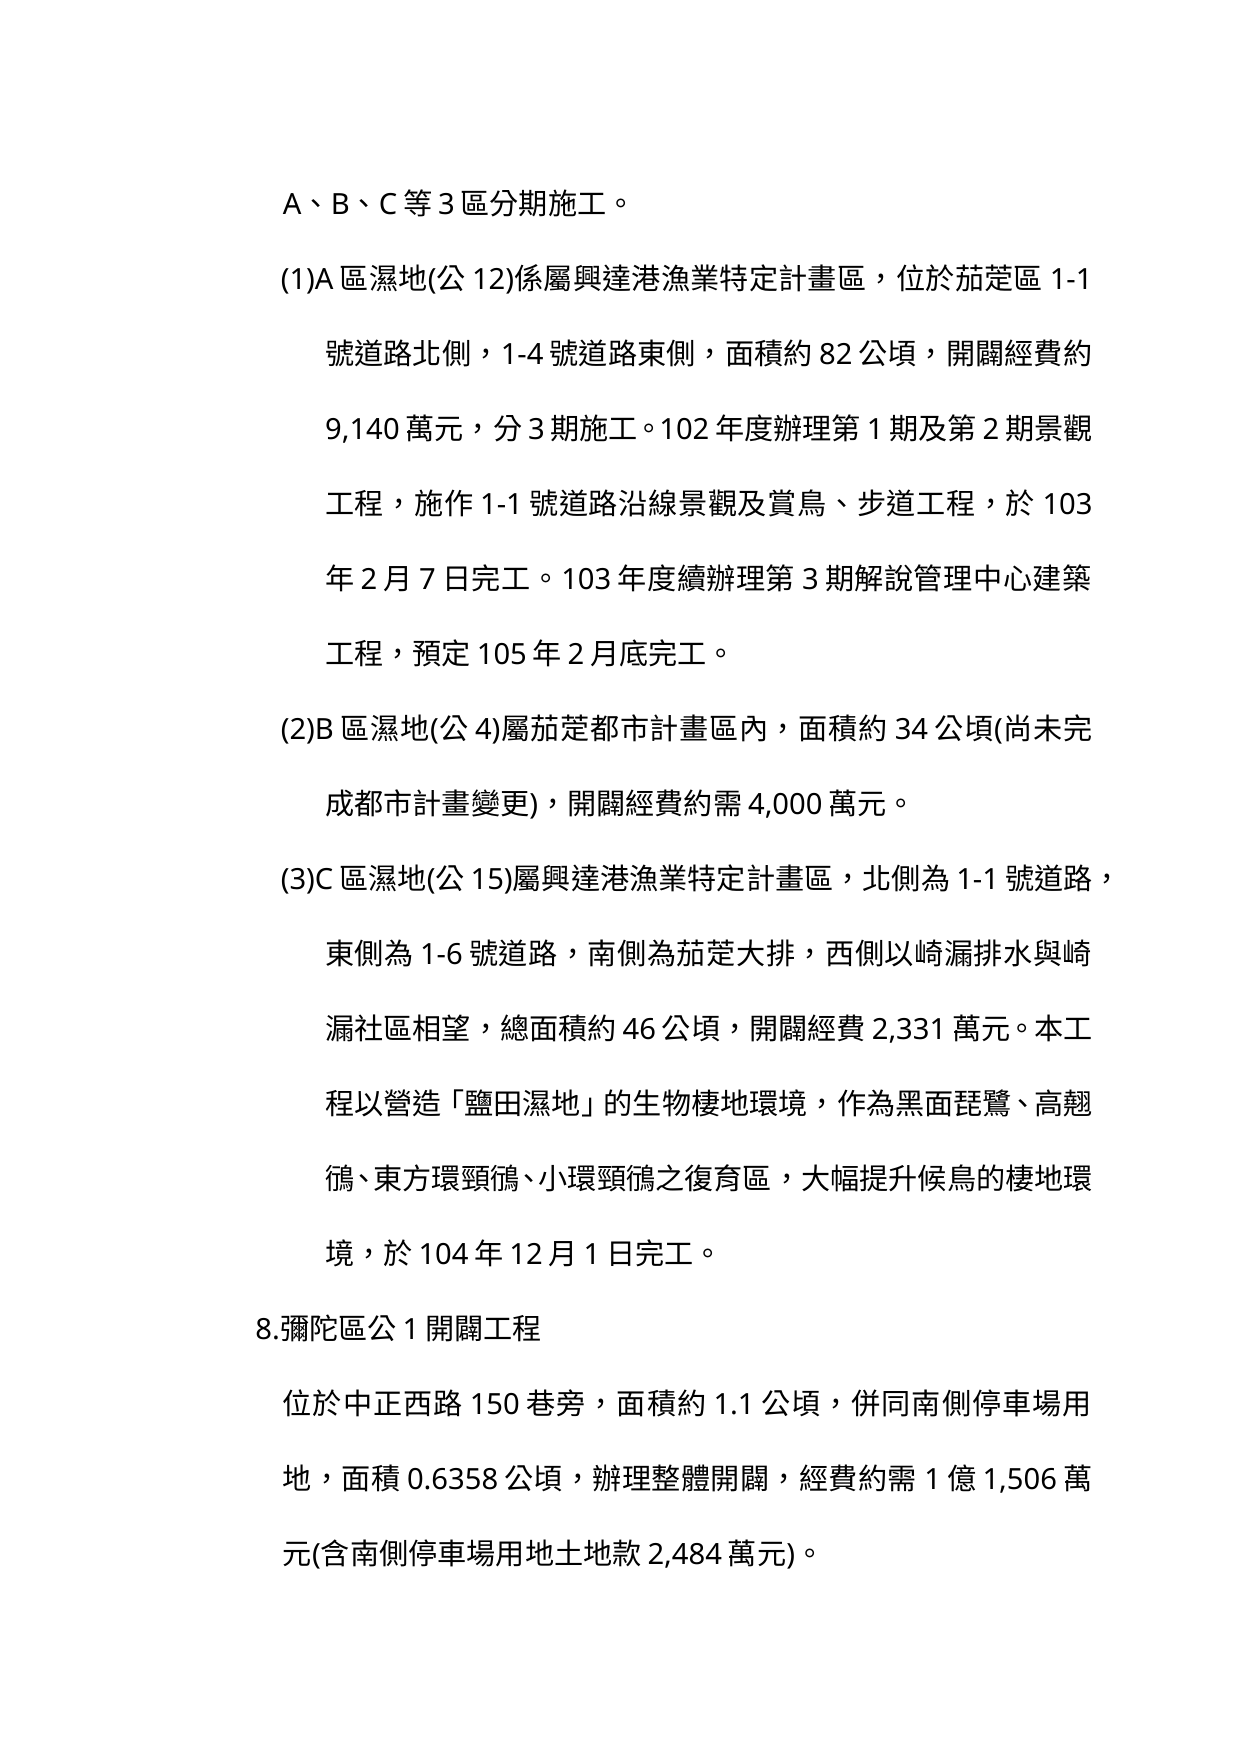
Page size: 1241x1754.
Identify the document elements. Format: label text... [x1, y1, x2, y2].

text A、B、C等3區分期施工。 [283, 164, 1092, 239]
text (1)A區濕地(公12)係屬興達港漁業特定計畫區，位於茄萣區1-1號道路北側，1-4號道路東側，面積約82公頃，開闢經費約9,140萬元，分3期施工。102年度辦理第1期及第2期景觀工程，施作1-1號道路沿線景觀及賞鳥、步道工程，於103年2月7日完工。103年度續辦理第3期解說管理中心建築工程，預定105年2月底完工。 [281, 239, 1092, 689]
text 位於中正西路150巷旁，面積約1.1公頃，併同南側停車場用地，面積0.6358公頃，辦理整體開闢，經費約需1億1,506萬元(含南側停車場用地土地款2,484萬元)。 [283, 1364, 1092, 1589]
text (3)C區濕地(公15)屬興達港漁業特定計畫區，北側為1-1號道路，東側為1-6號道路，南側為茄萣大排，西側以崎漏排水與崎漏社區相望，總面積約46公頃，開闢經費2,331萬元。本工程以營造「鹽田濕地」的生物棲地環境，作為黑面琵鷺、高翹鴴、東方環頸鴴、小環頸鴴之復育區，大幅提升候鳥的棲地環境，於104年12月1日完工。 [281, 839, 1092, 1289]
text (2)B區濕地(公4)屬茄萣都市計畫區內，面積約34公頃(尚未完成都市計畫變更)，開闢經費約需4,000萬元。 [281, 689, 1092, 839]
text 8.彌陀區公1開闢工程 [255, 1289, 1092, 1364]
